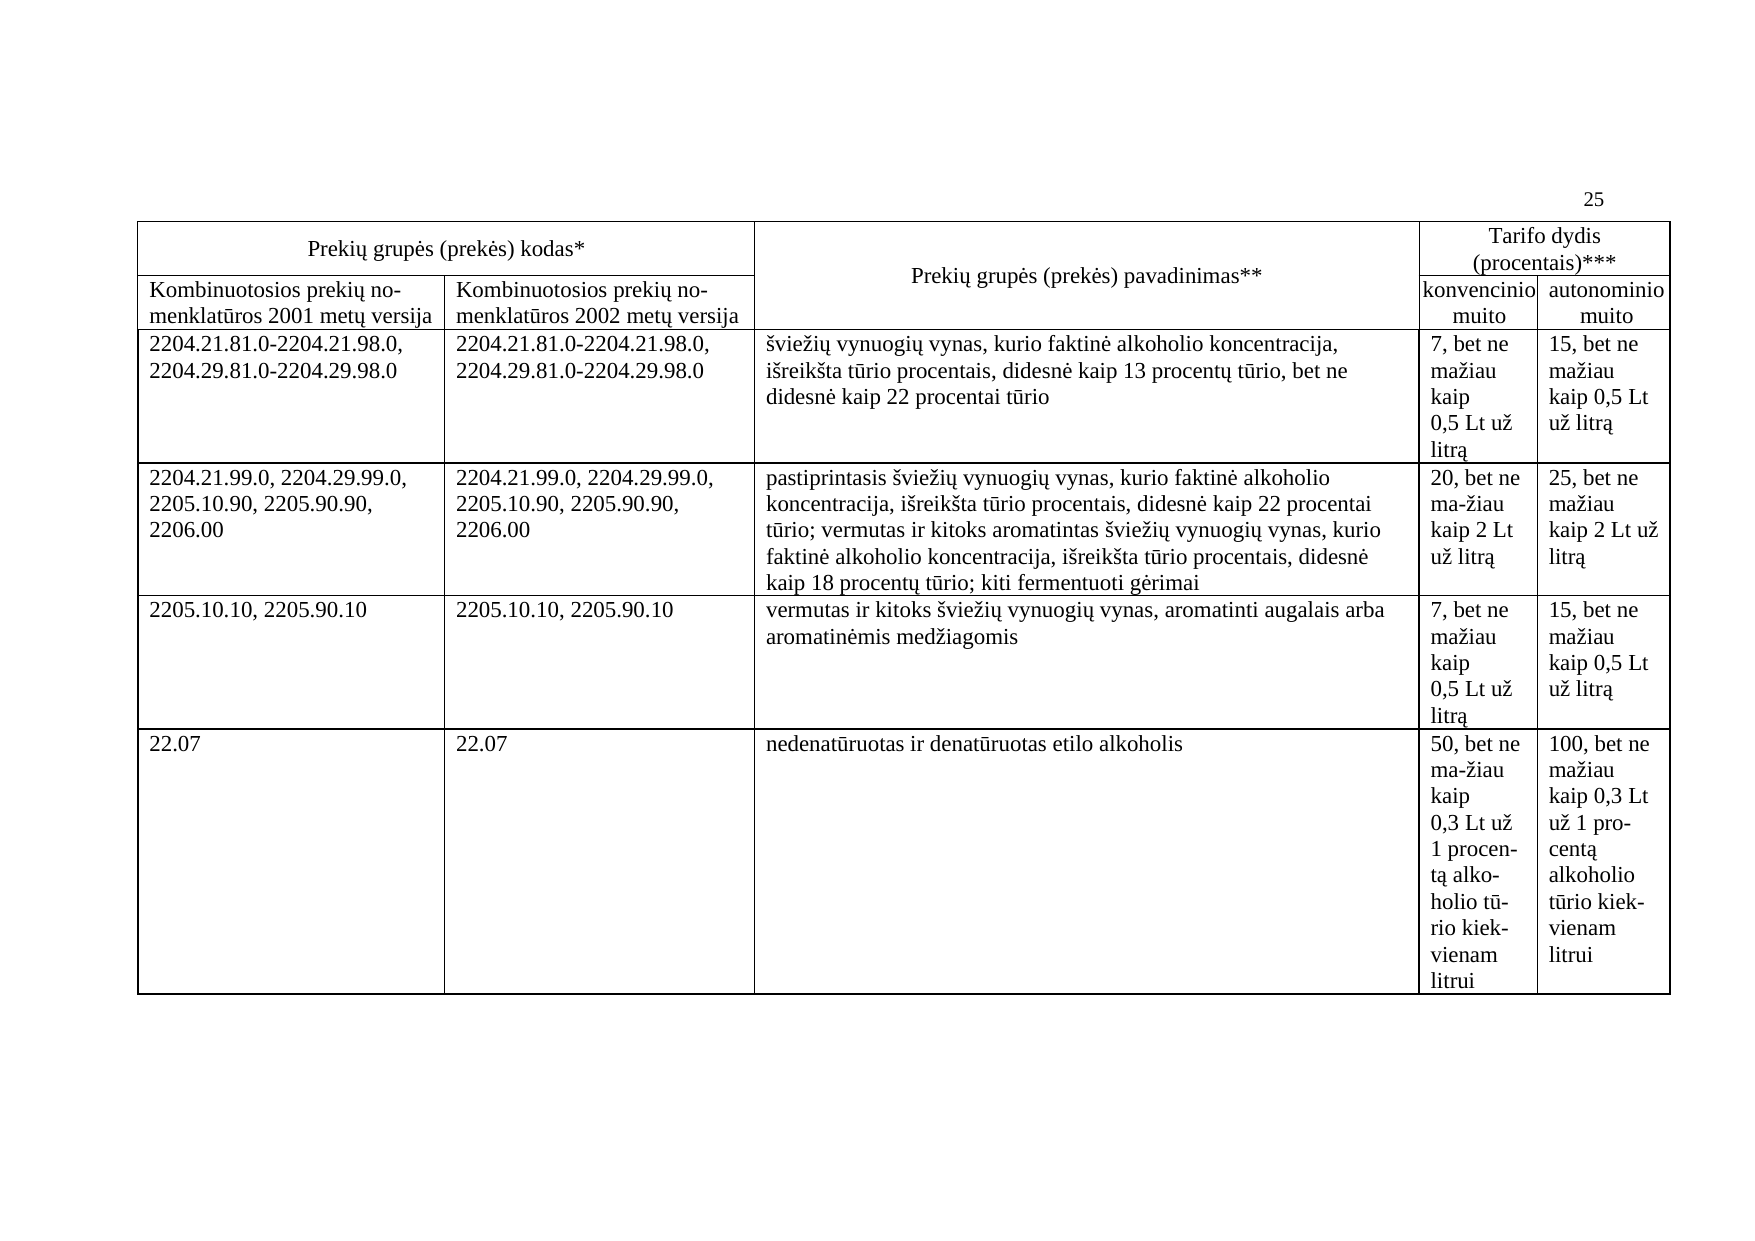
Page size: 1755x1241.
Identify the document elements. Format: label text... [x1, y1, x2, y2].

table_cell 2204.21.99.0, 2204.29.99.0, 2205.10.90, 2205.90.90, 2206.00 [139, 464, 444, 595]
table_cell autonominio muito [1538, 276, 1669, 329]
table_cell pastiprintasis šviežių vynuogių vynas, kurio faktinė alkoholio koncentracija, išreikšta tūrio procentais, didesnė kaip 22 procentai tūrio; vermutas ir kitoks aromatintas šviežių vynuogių vynas, kurio faktinė alkoholio koncentracija, išreikšta tūrio procentais, didesnė kaip 18 procentų tūrio; kiti fermentuoti gėrimai [755, 464, 1418, 595]
table_cell 7, bet ne mažiau kaip 0,5 Lt už litrą [1420, 330, 1537, 462]
table_cell Kombinuotosios prekių no-menklatūros 2002 metų versija [445, 276, 754, 329]
table_cell 15, bet ne mažiau kaip 0,5 Lt už litrą [1538, 596, 1669, 728]
table_cell 2205.10.10, 2205.90.10 [139, 596, 444, 728]
table_cell vermutas ir kitoks šviežių vynuogių vynas, aromatinti augalais arba aromatinėmis medžiagomis [755, 596, 1418, 728]
table_cell 2204.21.99.0, 2204.29.99.0, 2205.10.90, 2205.90.90, 2206.00 [445, 464, 754, 595]
table_cell nedenatūruotas ir denatūruotas etilo alkoholis [755, 730, 1418, 993]
table_cell 2204.21.81.0-2204.21.98.0, 2204.29.81.0-2204.29.98.0 [445, 330, 754, 462]
table_cell 50, bet ne ma-žiau kaip 0,3 Lt už 1 procen-tą alko-holio tū-rio kiek-vienam litrui [1420, 730, 1537, 993]
table_header Prekių grupės (prekės) pavadinimas** [755, 222, 1419, 329]
table_cell 2204.21.81.0-2204.21.98.0, 2204.29.81.0-2204.29.98.0 [139, 330, 444, 462]
table_cell 22.07 [139, 730, 444, 993]
table_cell 25, bet ne mažiau kaip 2 Lt už litrą [1538, 464, 1669, 595]
table_cell konvencinio muito [1420, 276, 1537, 329]
table_cell 22.07 [445, 730, 754, 993]
table_cell 100, bet ne mažiau kaip 0,3 Lt už 1 pro-centą alkoholio tūrio kiek-vienam litrui [1538, 730, 1669, 993]
table_cell šviežių vynuogių vynas, kurio faktinė alkoholio koncentracija, išreikšta tūrio procentais, didesnė kaip 13 procentų tūrio, bet ne didesnė kaip 22 procentai tūrio [755, 330, 1418, 462]
table_cell 20, bet ne ma-žiau kaip 2 Lt už litrą [1420, 464, 1537, 595]
table_cell 7, bet ne mažiau kaip 0,5 Lt už litrą [1420, 596, 1537, 728]
table_cell Kombinuotosios prekių no-menklatūros 2001 metų versija [138, 276, 444, 329]
table_header Prekių grupės (prekės) kodas* [138, 222, 754, 275]
table_header Tarifo dydis (procentais)*** [1420, 222, 1669, 275]
table_cell 15, bet ne mažiau kaip 0,5 Lt už litrą [1538, 330, 1669, 462]
table_cell 2205.10.10, 2205.90.10 [445, 596, 754, 728]
